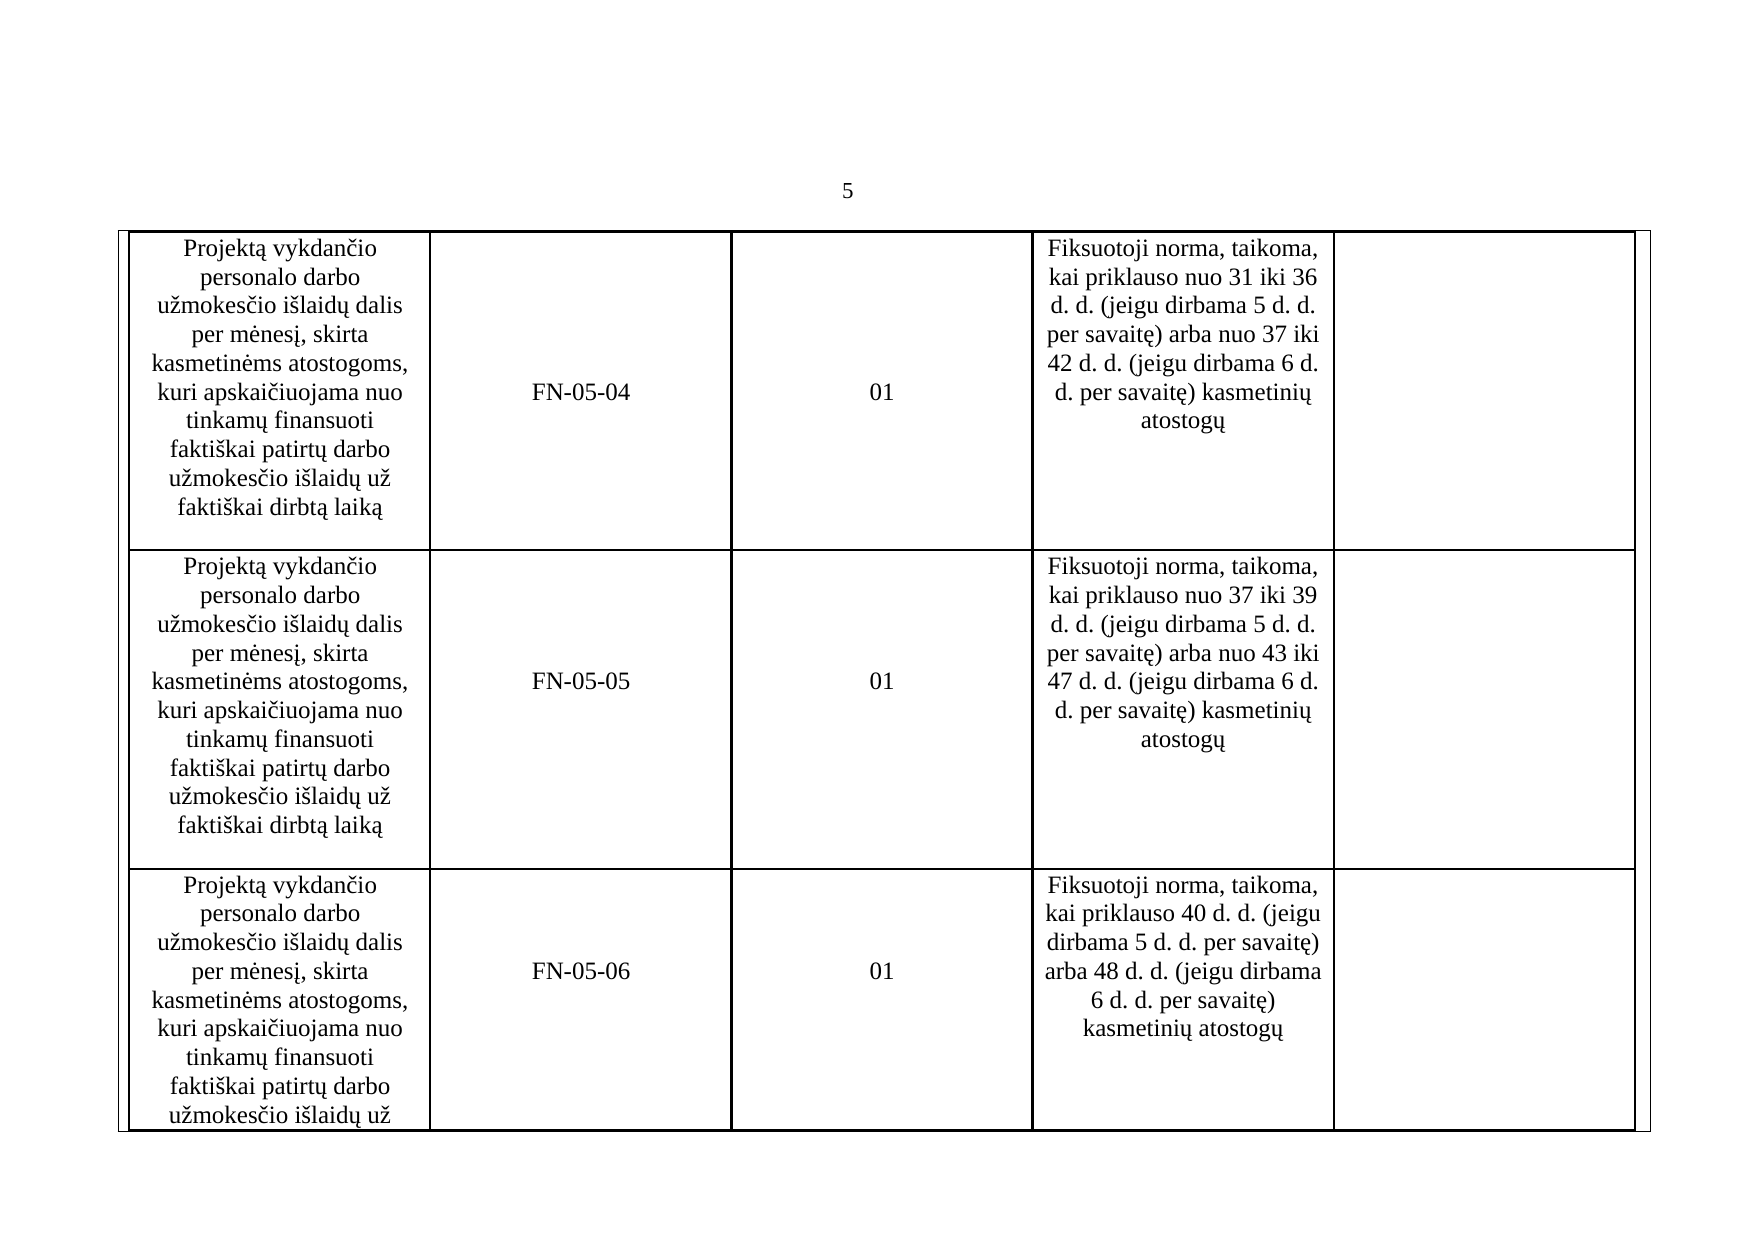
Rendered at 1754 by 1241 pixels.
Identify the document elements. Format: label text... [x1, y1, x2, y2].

table_cell Projektą vykdančio personalo darbo užmokesčio išlaidų dalis per mėnesį, skirta kasmetinėms atostogoms, kuri apskaičiuojama nuo tinkamų finansuoti faktiškai patirtų darbo užmokesčio išlaidų už faktiškai dirbtą laiką [130, 551, 429, 868]
table_cell Fiksuotoji norma, taikoma, kai priklauso nuo 37 iki 39 d. d. (jeigu dirbama 5 d. d. per savaitę) arba nuo 43 iki 47 d. d. (jeigu dirbama 6 d. d. per savaitę) kasmetinių atostogų [1034, 551, 1333, 868]
table_cell 01 [733, 870, 1031, 1128]
table_cell FN-05-05 [431, 551, 730, 868]
table_cell [1335, 551, 1634, 868]
table_cell FN-05-06 [431, 870, 730, 1128]
table_cell [119, 231, 128, 1131]
table_cell 01 [733, 233, 1031, 549]
table_cell Projektą vykdančio personalo darbo užmokesčio išlaidų dalis per mėnesį, skirta kasmetinėms atostogoms, kuri apskaičiuojama nuo tinkamų finansuoti faktiškai patirtų darbo užmokesčio išlaidų už [130, 870, 429, 1128]
table_cell Fiksuotoji norma, taikoma, kai priklauso 40 d. d. (jeigu dirbama 5 d. d. per savaitę) arba 48 d. d. (jeigu dirbama 6 d. d. per savaitę) kasmetinių atostogų [1034, 870, 1333, 1128]
table_cell [1335, 870, 1634, 1128]
table_cell Projektą vykdančio personalo darbo užmokesčio išlaidų dalis per mėnesį, skirta kasmetinėms atostogoms, kuri apskaičiuojama nuo tinkamų finansuoti faktiškai patirtų darbo užmokesčio išlaidų už faktiškai dirbtą laiką [130, 233, 429, 549]
table_cell [1636, 231, 1650, 1131]
table_cell Fiksuotoji norma, taikoma, kai priklauso nuo 31 iki 36 d. d. (jeigu dirbama 5 d. d. per savaitę) arba nuo 37 iki 42 d. d. (jeigu dirbama 6 d. d. per savaitę) kasmetinių atostogų [1034, 233, 1333, 549]
table_cell [1335, 233, 1634, 549]
table_cell FN-05-04 [431, 233, 730, 549]
table_cell 01 [733, 551, 1031, 868]
